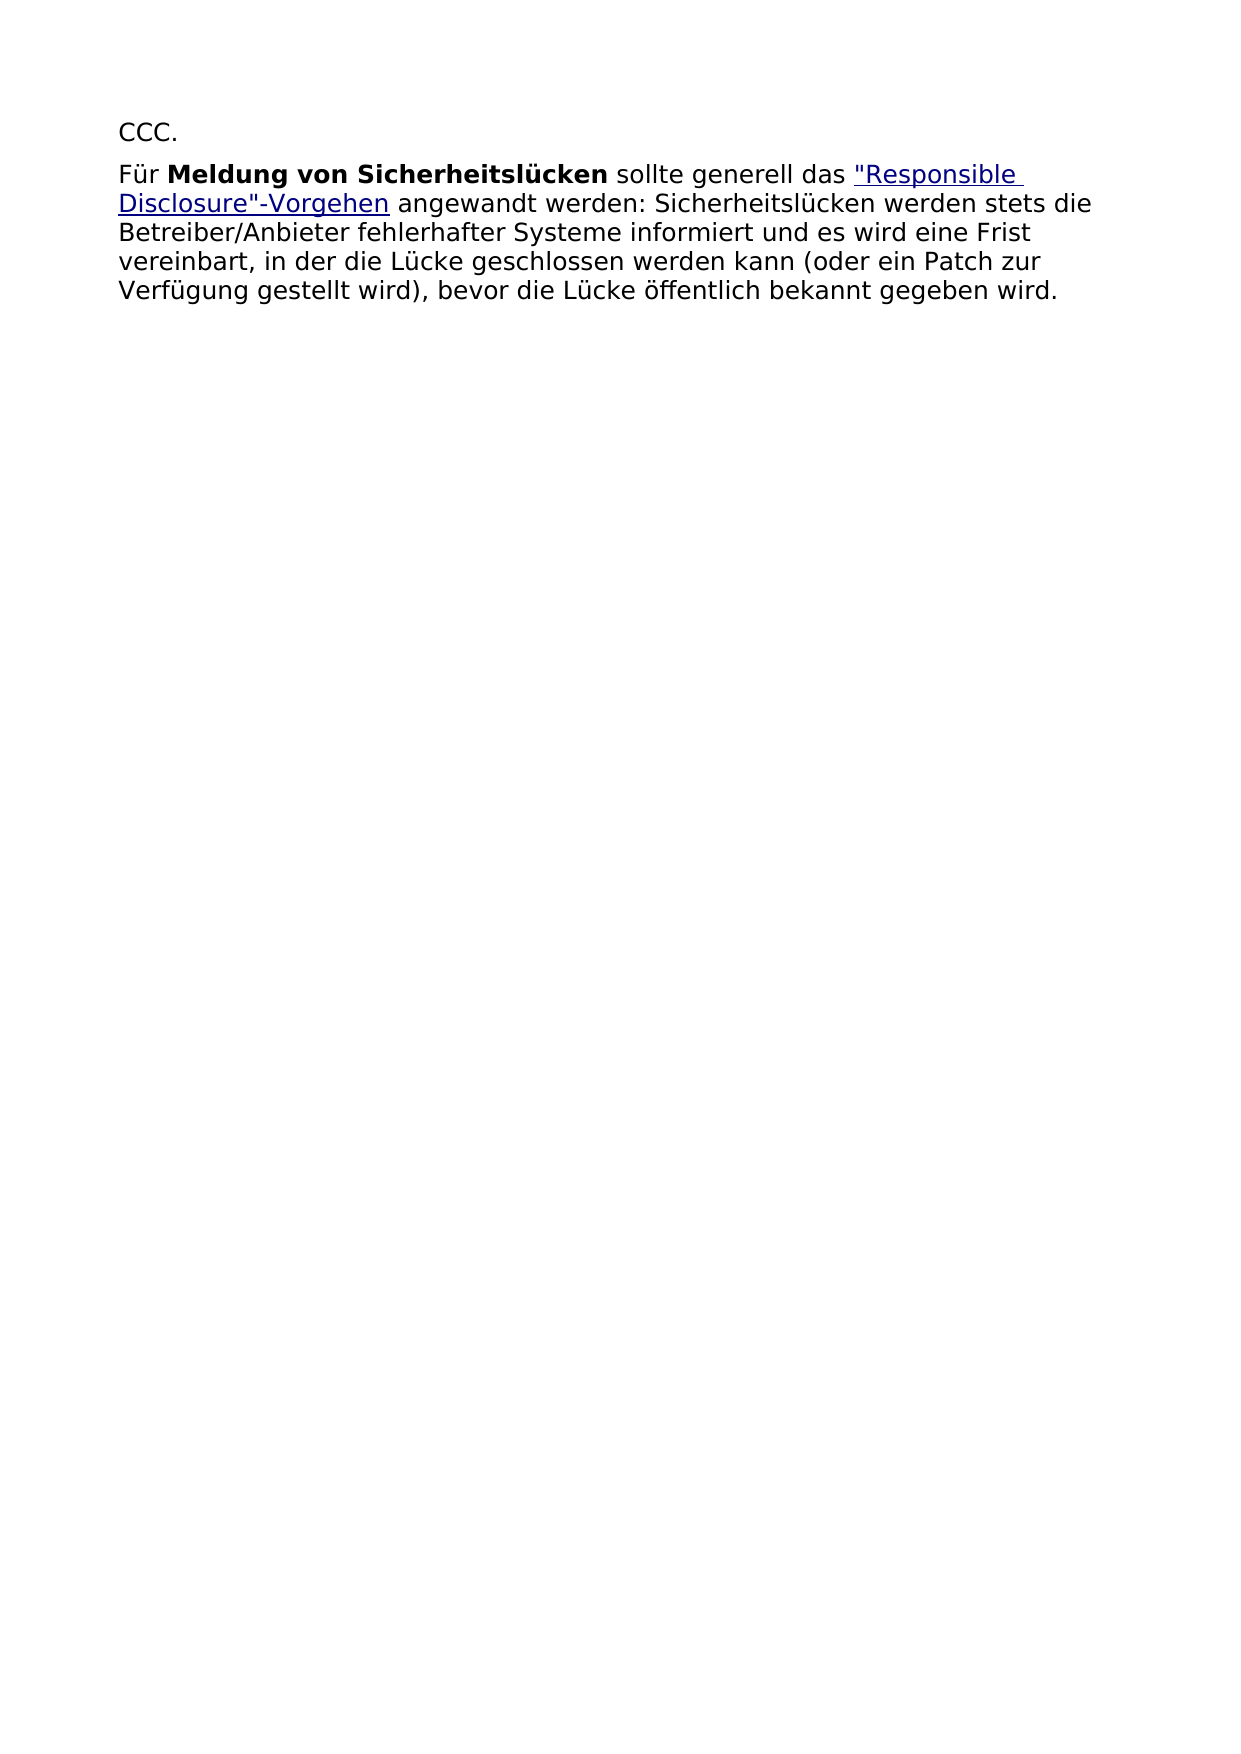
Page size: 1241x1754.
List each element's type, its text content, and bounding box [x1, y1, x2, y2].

text CCC. [118, 118, 1122, 147]
text Für Meldung von Sicherheitslücken sollte generell das "Responsible Disclosure"-Vorgehen angewandt werden: Sicherheitslücken werden stets die Betreiber/Anbieter fehlerhafter Systeme informiert und es wird eine Frist vereinbart, in der die Lücke geschlossen werden kann (oder ein Patch zur Verfügung gestellt wird), bevor die Lücke öffentlich bekannt gegeben wird. [118, 160, 1122, 306]
